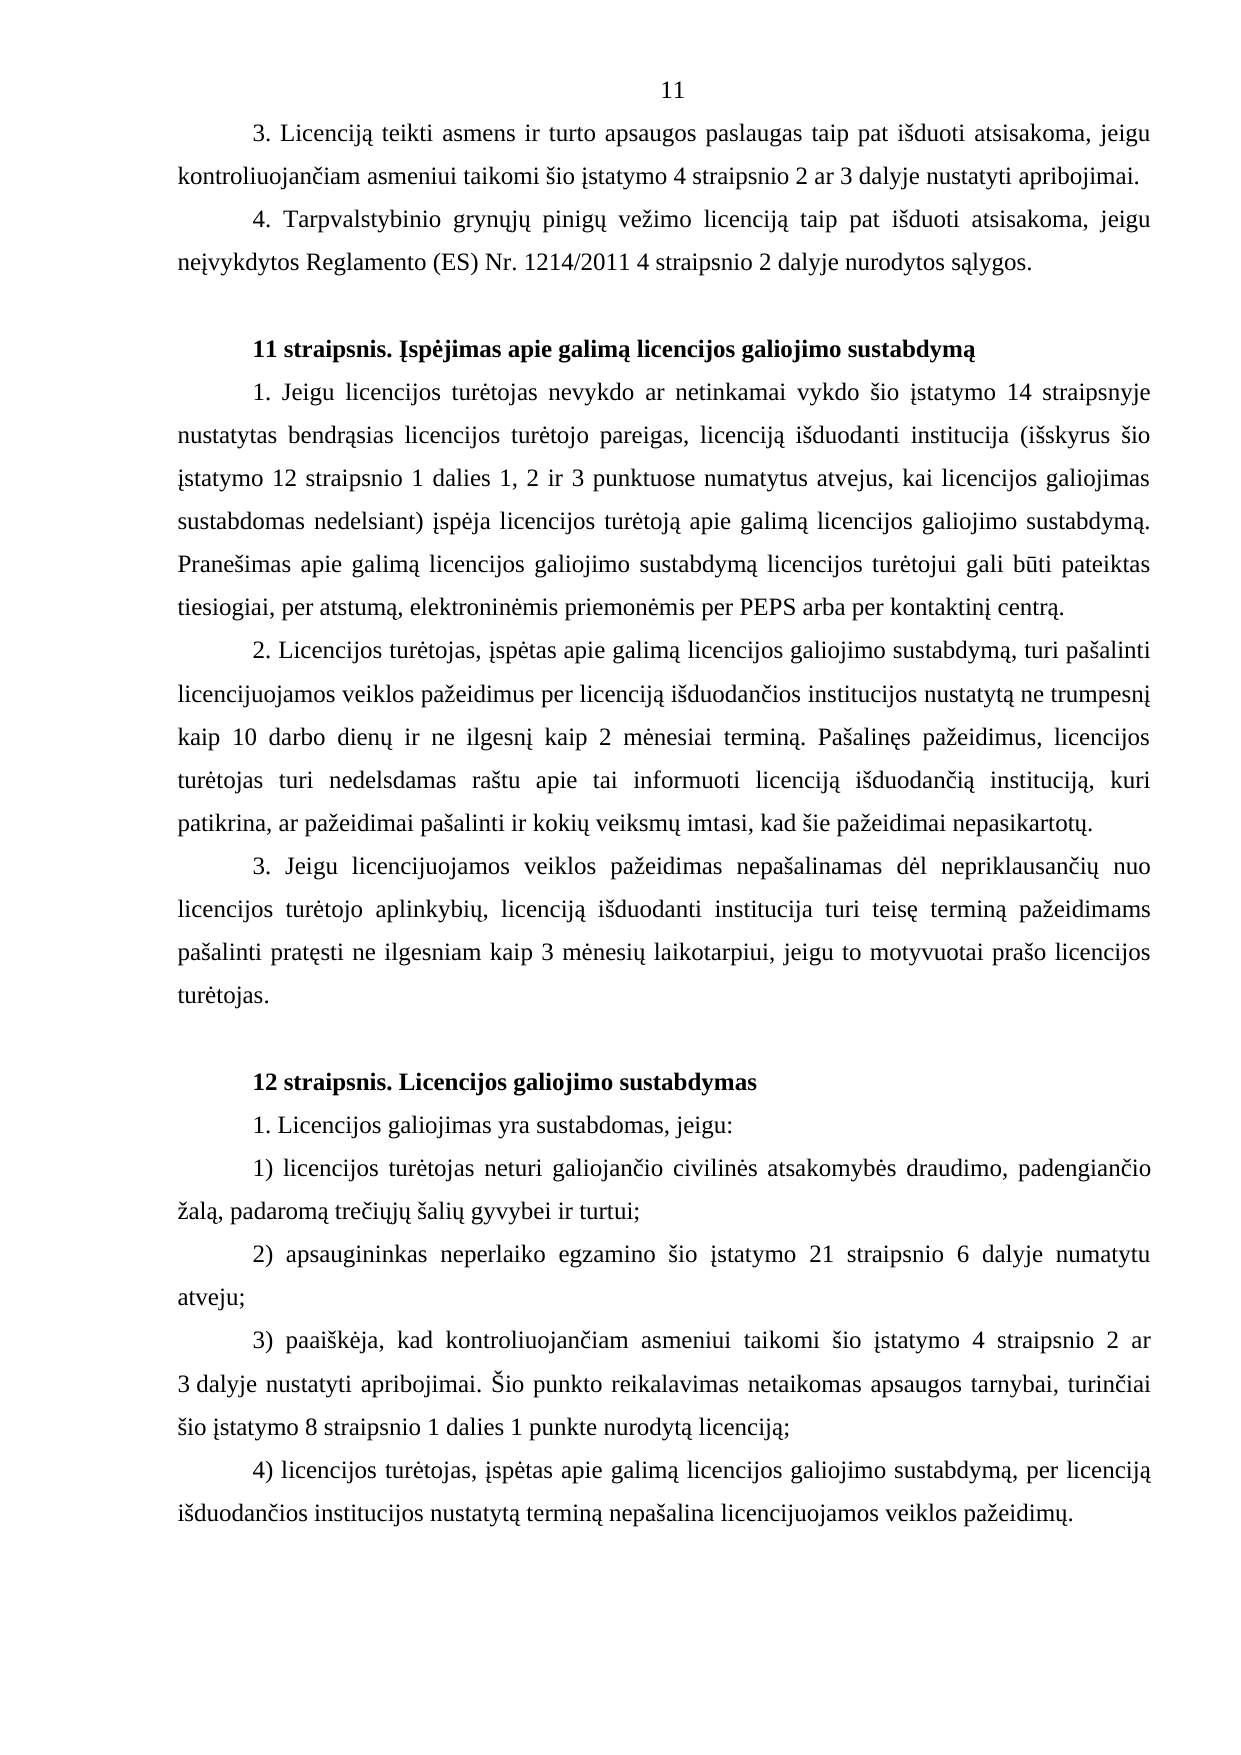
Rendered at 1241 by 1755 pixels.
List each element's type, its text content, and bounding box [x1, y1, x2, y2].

text 4. Tarpvalstybinio grynųjų pinigų vežimo licenciją taip pat išduoti atsisakoma, jeigu neįvykdytos Reglamento (ES) Nr. 1214/2011 4 straipsnio 2 dalyje nurodytos sąlygos. [177, 204, 1152, 276]
text 3. Jeigu licencijuojamos veiklos pažeidimas nepašalinamas dėl nepriklausančių nuo licencijos turėtojo aplinkybių, licenciją išduodanti institucija turi teisę terminą pažeidimams pašalinti pratęsti ne ilgesniam kaip 3 mėnesių laikotarpiui, jeigu to motyvuotai prašo licencijos turėtojas. [177, 851, 1152, 1009]
text 4) licencijos turėtojas, įspėtas apie galimą licencijos galiojimo sustabdymą, per licenciją išduodančios institucijos nustatytą terminą nepašalina licencijuojamos veiklos pažeidimų. [177, 1455, 1152, 1527]
text 2) apsaugininkas neperlaiko egzamino šio įstatymo 21 straipsnio 6 dalyje numatytu atveju; [177, 1239, 1152, 1311]
text 11 straipsnis. Įspėjimas apie galimą licencijos galiojimo sustabdymą [177, 334, 1152, 362]
text 2. Licencijos turėtojas, įspėtas apie galimą licencijos galiojimo sustabdymą, turi pašalinti licencijuojamos veiklos pažeidimus per licenciją išduodančios institucijos nustatytą ne trumpesnį kaip 10 darbo dienų ir ne ilgesnį kaip 2 mėnesiai terminą. Pašalinęs pažeidimus, licencijos turėtojas turi nedelsdamas raštu apie tai informuoti licenciją išduodančią instituciją, kuri patikrina, ar pažeidimai pašalinti ir kokių veiksmų imtasi, kad šie pažeidimai nepasikartotų. [177, 636, 1152, 837]
text 1. Jeigu licencijos turėtojas nevykdo ar netinkamai vykdo šio įstatymo 14 straipsnyje nustatytas bendrąsias licencijos turėtojo pareigas, licenciją išduodanti institucija (išskyrus šio įstatymo 12 straipsnio 1 dalies 1, 2 ir 3 punktuose numatytus atvejus, kai licencijos galiojimas sustabdomas nedelsiant) įspėja licencijos turėtoją apie galimą licencijos galiojimo sustabdymą. Pranešimas apie galimą licencijos galiojimo sustabdymą licencijos turėtojui gali būti pateiktas tiesiogiai, per atstumą, elektroninėmis priemonėmis per PEPS arba per kontaktinį centrą. [177, 377, 1152, 621]
text 3. Licenciją teikti asmens ir turto apsaugos paslaugas taip pat išduoti atsisakoma, jeigu kontroliuojančiam asmeniui taikomi šio įstatymo 4 straipsnio 2 ar 3 dalyje nustatyti apribojimai. [177, 118, 1152, 190]
text 1) licencijos turėtojas neturi galiojančio civilinės atsakomybės draudimo, padengiančio žalą, padaromą trečiųjų šalių gyvybei ir turtui; [177, 1153, 1152, 1225]
text 3) paaiškėja, kad kontroliuojančiam asmeniui taikomi šio įstatymo 4 straipsnio 2 ar 3 dalyje nustatyti apribojimai. Šio punkto reikalavimas netaikomas apsaugos tarnybai, turinčiai šio įstatymo 8 straipsnio 1 dalies 1 punkte nurodytą licenciją; [177, 1326, 1152, 1441]
text 12 straipsnis. Licencijos galiojimo sustabdymas [177, 1067, 1152, 1096]
text 1. Licencijos galiojimas yra sustabdomas, jeigu: [177, 1110, 1152, 1139]
